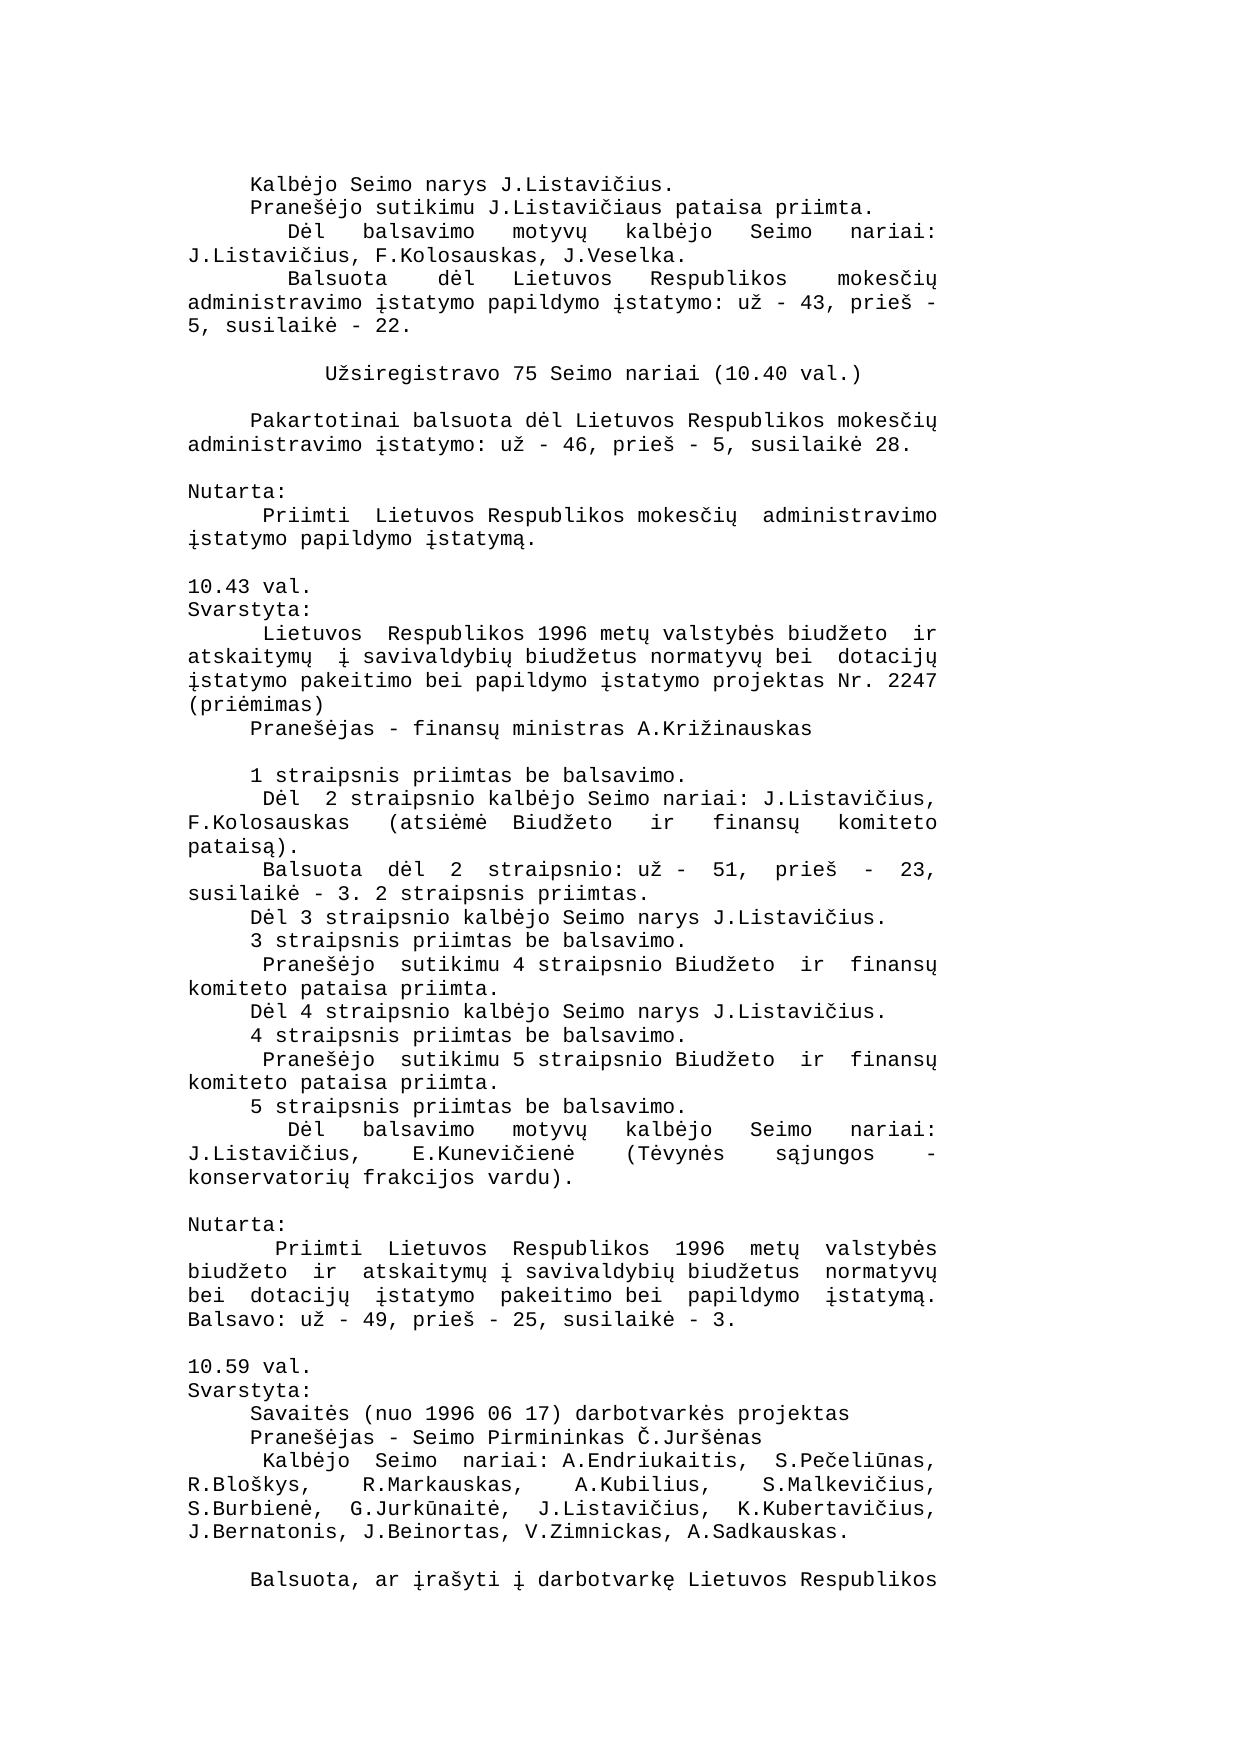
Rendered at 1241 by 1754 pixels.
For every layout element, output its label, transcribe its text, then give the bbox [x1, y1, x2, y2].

text Nutarta: [187, 1214, 1053, 1238]
text 1 straipsnis priimtas be balsavimo. [187, 765, 1053, 788]
text Pranešėjo sutikimu 4 straipsnio Biudžeto ir finansų [187, 954, 1053, 978]
text įstatymo pakeitimo bei papildymo įstatymo projektas Nr. 2247 [187, 670, 1053, 694]
text Pakartotinai balsuota dėl Lietuvos Respublikos mokesčių [187, 410, 1053, 434]
text Nutarta: [187, 481, 1053, 505]
text Svarstyta: [187, 599, 1053, 623]
text administravimo įstatymo: už - 46, prieš - 5, susilaikė 28. [187, 434, 1053, 457]
text Svarstyta: [187, 1379, 1053, 1403]
text Dėl balsavimo motyvų kalbėjo Seimo nariai: [187, 221, 1053, 244]
text Pranešėjo sutikimu J.Listavičiaus pataisa priimta. [187, 197, 1053, 221]
text Dėl 4 straipsnio kalbėjo Seimo narys J.Listavičius. [187, 1001, 1053, 1025]
text Savaitės (nuo 1996 06 17) darbotvarkės projektas [187, 1403, 1053, 1427]
text F.Kolosauskas (atsiėmė Biudžeto ir finansų komiteto [187, 812, 1053, 836]
text komiteto pataisa priimta. [187, 978, 1053, 1001]
text 4 straipsnis priimtas be balsavimo. [187, 1025, 1053, 1048]
text Dėl 3 straipsnio kalbėjo Seimo narys J.Listavičius. [187, 907, 1053, 930]
text pataisą). [187, 836, 1053, 859]
text J.Listavičius, E.Kunevičienė (Tėvynės sąjungos - [187, 1143, 1053, 1167]
text S.Burbienė, G.Jurkūnaitė, J.Listavičius, K.Kubertavičius, [187, 1498, 1053, 1521]
text Lietuvos Respublikos 1996 metų valstybės biudžeto ir [187, 623, 1053, 647]
text Dėl balsavimo motyvų kalbėjo Seimo nariai: [187, 1119, 1053, 1143]
text Pranešėjas - Seimo Pirmininkas Č.Juršėnas [187, 1427, 1053, 1451]
text Kalbėjo Seimo narys J.Listavičius. [187, 174, 1053, 197]
text (priėmimas) [187, 694, 1053, 717]
text Kalbėjo Seimo nariai: A.Endriukaitis, S.Pečeliūnas, [187, 1451, 1053, 1474]
text atskaitymų į savivaldybių biudžetus normatyvų bei dotacijų [187, 647, 1053, 670]
text Balsuota, ar įrašyti į darbotvarkę Lietuvos Respublikos [187, 1569, 1053, 1592]
text bei dotacijų įstatymo pakeitimo bei papildymo įstatymą. [187, 1285, 1053, 1309]
text biudžeto ir atskaitymų į savivaldybių biudžetus normatyvų [187, 1261, 1053, 1285]
text 5, susilaikė - 22. [187, 316, 1053, 339]
text Dėl 2 straipsnio kalbėjo Seimo nariai: J.Listavičius, [187, 788, 1053, 812]
text R.Bloškys, R.Markauskas, A.Kubilius, S.Malkevičius, [187, 1474, 1053, 1498]
text administravimo įstatymo papildymo įstatymo: už - 43, prieš - [187, 292, 1053, 316]
text komiteto pataisa priimta. [187, 1072, 1053, 1096]
text J.Bernatonis, J.Beinortas, V.Zimnickas, A.Sadkauskas. [187, 1521, 1053, 1545]
text Balsuota dėl Lietuvos Respublikos mokesčių [187, 268, 1053, 292]
text 10.43 val. [187, 576, 1053, 599]
text Pranešėjas - finansų ministras A.Križinauskas [187, 717, 1053, 741]
text Priimti Lietuvos Respublikos mokesčių administravimo [187, 505, 1053, 528]
text Balsuota dėl 2 straipsnio: už - 51, prieš - 23, [187, 859, 1053, 883]
text Užsiregistravo 75 Seimo nariai (10.40 val.) [187, 363, 1053, 386]
text Priimti Lietuvos Respublikos 1996 metų valstybės [187, 1238, 1053, 1261]
text susilaikė - 3. 2 straipsnis priimtas. [187, 883, 1053, 907]
text įstatymo papildymo įstatymą. [187, 528, 1053, 552]
text J.Listavičius, F.Kolosauskas, J.Veselka. [187, 244, 1053, 268]
text konservatorių frakcijos vardu). [187, 1167, 1053, 1190]
text Balsavo: už - 49, prieš - 25, susilaikė - 3. [187, 1309, 1053, 1332]
text 5 straipsnis priimtas be balsavimo. [187, 1096, 1053, 1119]
text 10.59 val. [187, 1356, 1053, 1379]
text 3 straipsnis priimtas be balsavimo. [187, 930, 1053, 954]
text Pranešėjo sutikimu 5 straipsnio Biudžeto ir finansų [187, 1048, 1053, 1072]
